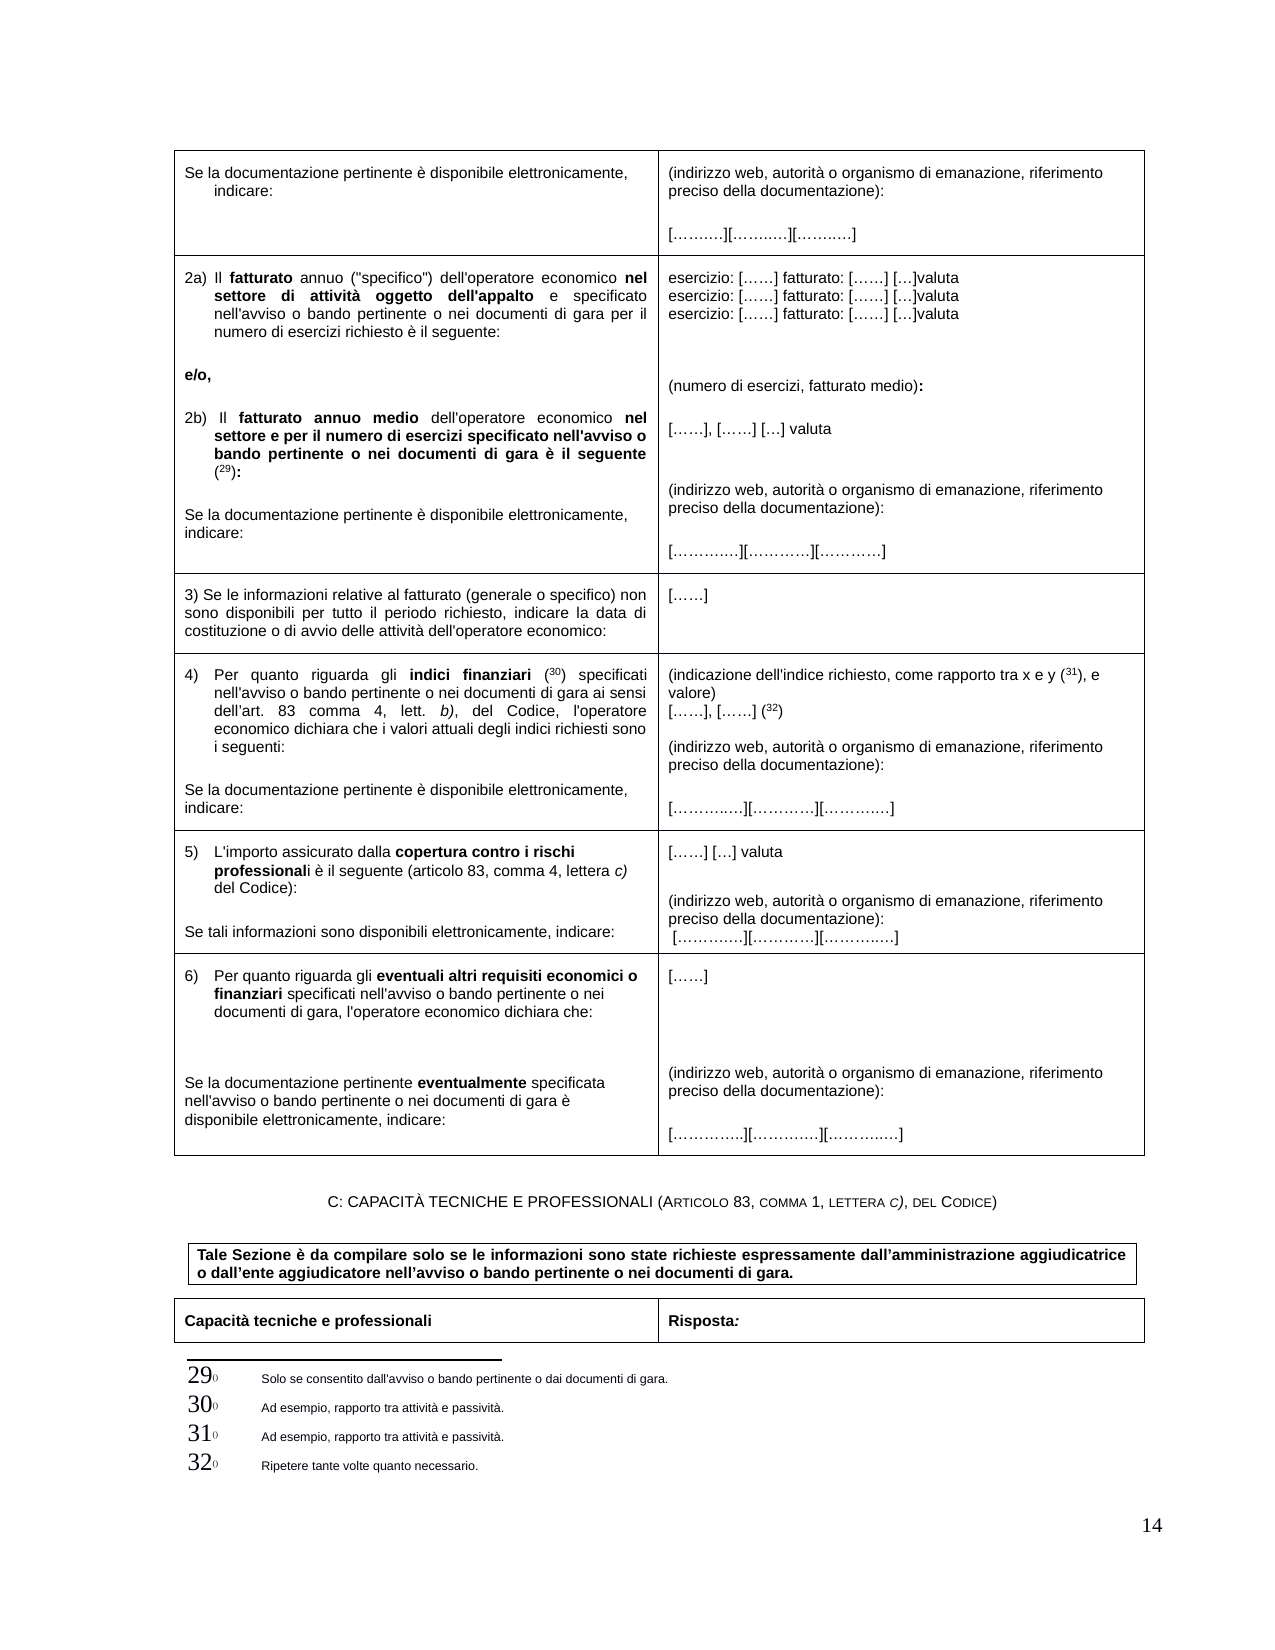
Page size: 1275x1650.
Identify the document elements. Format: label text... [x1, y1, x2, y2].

table_cell 1a) Il fatturato annuo ("generale") dell'operatore economico per il numero di esercizi richiesto nell'avviso o bando pertinente o nei documenti di gara è il seguente: e/o, 1b) Il fatturato annuo medio dell'operatore economico per il numero di esercizi richiesto nell'avviso o bando pertinente o nei documenti di gara è il seguente (): Se la documentazione pertinente è disponibile elettronicamente, indicare: [175, 151, 658, 255]
table_cell Per quanto riguarda gli indici finanziari () specificati nell'avviso o bando pertinente o nei documenti di gara ai sensi dell’art. 83 comma 4, lett. b), del Codice, l'operatore economico dichiara che i valori attuali degli indici richiesti sono i seguenti: Se la documentazione pertinente è disponibile elettronicamente, indicare: [175, 654, 658, 830]
table_cell [……] (indirizzo web, autorità o organismo di emanazione, riferimento preciso della documentazione): […………..][……….…][………..…] [659, 954, 1144, 1155]
table_header Capacità tecniche e professionali [175, 1299, 658, 1342]
table_cell L'importo assicurato dalla copertura contro i rischi professionali è il seguente (articolo 83, comma 4, lettera c) del Codice): Se tali informazioni sono disponibili elettronicamente, indicare: [175, 831, 658, 953]
title C: Capacità tecniche e professionali (Articolo 83, comma 1, lettera c), del Codice) [187, 1193, 1137, 1211]
table_header Risposta: [659, 1299, 1144, 1342]
table_cell [……] [659, 574, 1144, 652]
table_cell Per quanto riguarda gli eventuali altri requisiti economici o finanziari specificati nell'avviso o bando pertinente o nei documenti di gara, l'operatore economico dichiara che: Se la documentazione pertinente eventualmente specificata nell'avviso o bando pertinente o nei documenti di gara è disponibile elettronicamente, indicare: [175, 954, 658, 1155]
table_cell [……] […] valuta (indirizzo web, autorità o organismo di emanazione, riferimento preciso della documentazione): [……….…][…………][………..…] [659, 831, 1144, 953]
table_cell (indirizzo web, autorità o organismo di emanazione, riferimento preciso della documentazione): […….…][……..…][……..…] [659, 151, 1144, 255]
table_cell esercizio: [……] fatturato: [……] […]valuta esercizio: [……] fatturato: [……] […]valuta esercizio: [……] fatturato: [……] […]valuta (numero di esercizi, fatturato medio): [……], [……] […] valuta (indirizzo web, autorità o organismo di emanazione, riferimento preciso della documentazione): [……….…][…………][…………] [659, 256, 1144, 572]
table_cell 2a) Il fatturato annuo ("specifico") dell'operatore economico nel settore di attività oggetto dell'appalto e specificato nell'avviso o bando pertinente o nei documenti di gara per il numero di esercizi richiesto è il seguente: e/o, 2b) Il fatturato annuo medio dell'operatore economico nel settore e per il numero di esercizi specificato nell'avviso o bando pertinente o nei documenti di gara è il seguente (): Se la documentazione pertinente è disponibile elettronicamente, indicare: [175, 256, 658, 572]
table_cell (indicazione dell'indice richiesto, come rapporto tra x e y (), e valore) [……], [……] () (indirizzo web, autorità o organismo di emanazione, riferimento preciso della documentazione): [………..…][…………][……….…] [659, 654, 1144, 830]
table_cell 3) Se le informazioni relative al fatturato (generale o specifico) non sono disponibili per tutto il periodo richiesto, indicare la data di costituzione o di avvio delle attività dell'operatore economico: [175, 574, 658, 652]
text Tale Sezione è da compilare solo se le informazioni sono state richieste espressamente dall’amministrazione aggiudicatrice o dall’ente aggiudicatore nell’avviso o bando pertinente o nei documenti di gara. [189, 1244, 1136, 1284]
